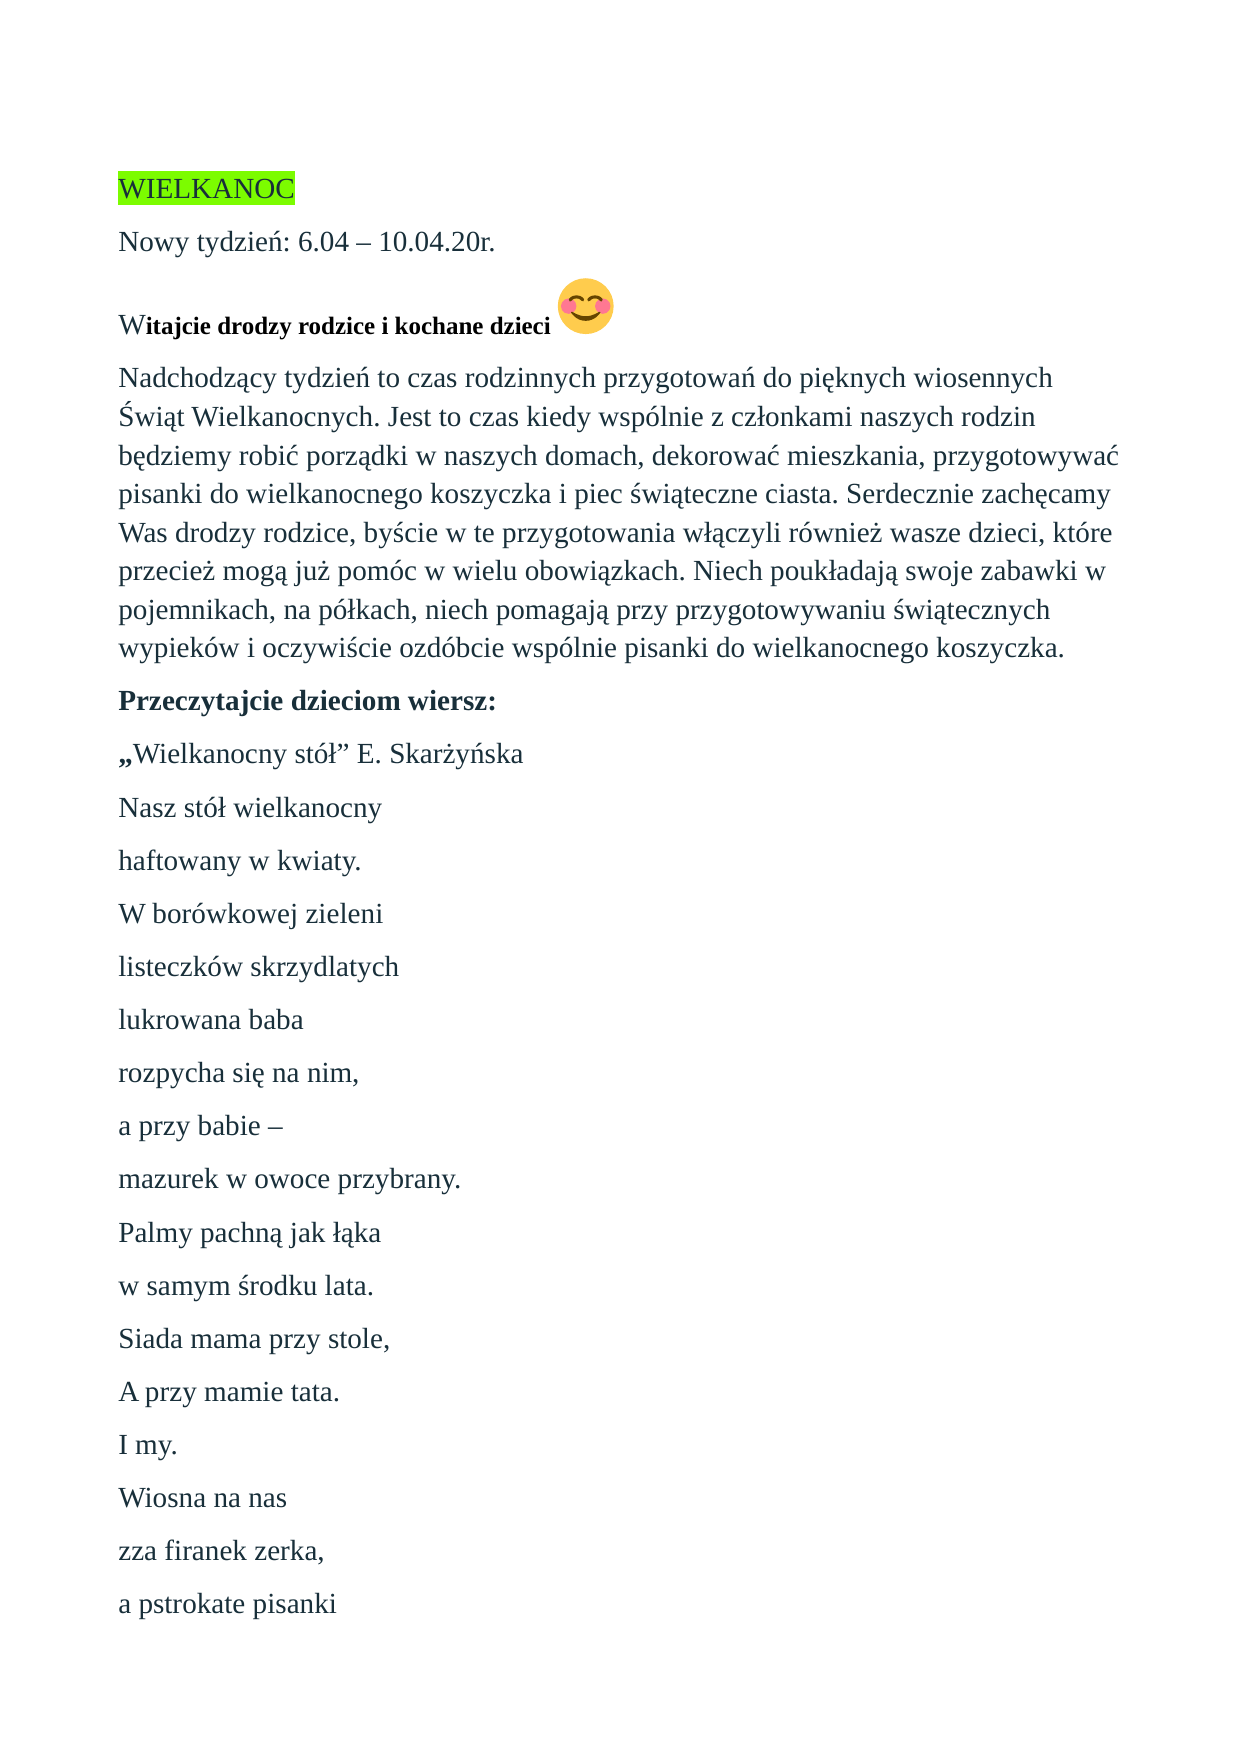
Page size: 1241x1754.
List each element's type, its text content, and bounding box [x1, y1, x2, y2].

text lukrowana baba [118, 1002, 1122, 1036]
text Witajcie drodzy rodzice i kochane dzieci [118, 277, 1122, 341]
text w samym środku lata. [118, 1268, 1122, 1301]
text A przy mamie tata. [118, 1374, 1122, 1408]
text mazurek w owoce przybrany. [118, 1162, 1122, 1195]
text Nasz stół wielkanocny [118, 790, 1122, 823]
text Przeczytajcie dzieciom wiersz: [118, 683, 1122, 717]
text Palmy pachną jak łąka [118, 1215, 1122, 1248]
text Wiosna na nas [118, 1480, 1122, 1514]
text a przy babie – [118, 1108, 1122, 1142]
text haftowany w kwiaty. [118, 843, 1122, 876]
text „Wielkanocny stół” E. Skarżyńska [118, 737, 1122, 770]
text a pstrokate pisanki [118, 1587, 1122, 1620]
text W borówkowej zieleni [118, 896, 1122, 929]
text WIELKANOC [118, 171, 1122, 205]
text Nowy tydzień: 6.04 – 10.04.20r. [118, 224, 1122, 258]
text zza firanek zerka, [118, 1533, 1122, 1567]
text Siada mama przy stole, [118, 1321, 1122, 1354]
text listeczków skrzydlatych [118, 949, 1122, 983]
text I my. [118, 1427, 1122, 1461]
text Nadchodzący tydzień to czas rodzinnych przygotowań do pięknych wiosennych Świąt Wielkanocnych. Jest to czas kiedy wspólnie z członkami naszych rodzin będziemy robić porządki w naszych domach, dekorować mieszkania, przygotowywać pisanki do wielkanocnego koszyczka i piec świąteczne ciasta. Serdecznie zachęcamy Was drodzy rodzice, byście w te przygotowania włączyli również wasze dzieci, które przecież mogą już pomóc w wielu obowiązkach. Niech poukładają swoje zabawki w pojemnikach, na półkach, niech pomagają przy przygotowywaniu świątecznych wypieków i oczywiście ozdóbcie wspólnie pisanki do wielkanocnego koszyczka. [118, 361, 1122, 664]
text rozpycha się na nim, [118, 1055, 1122, 1089]
